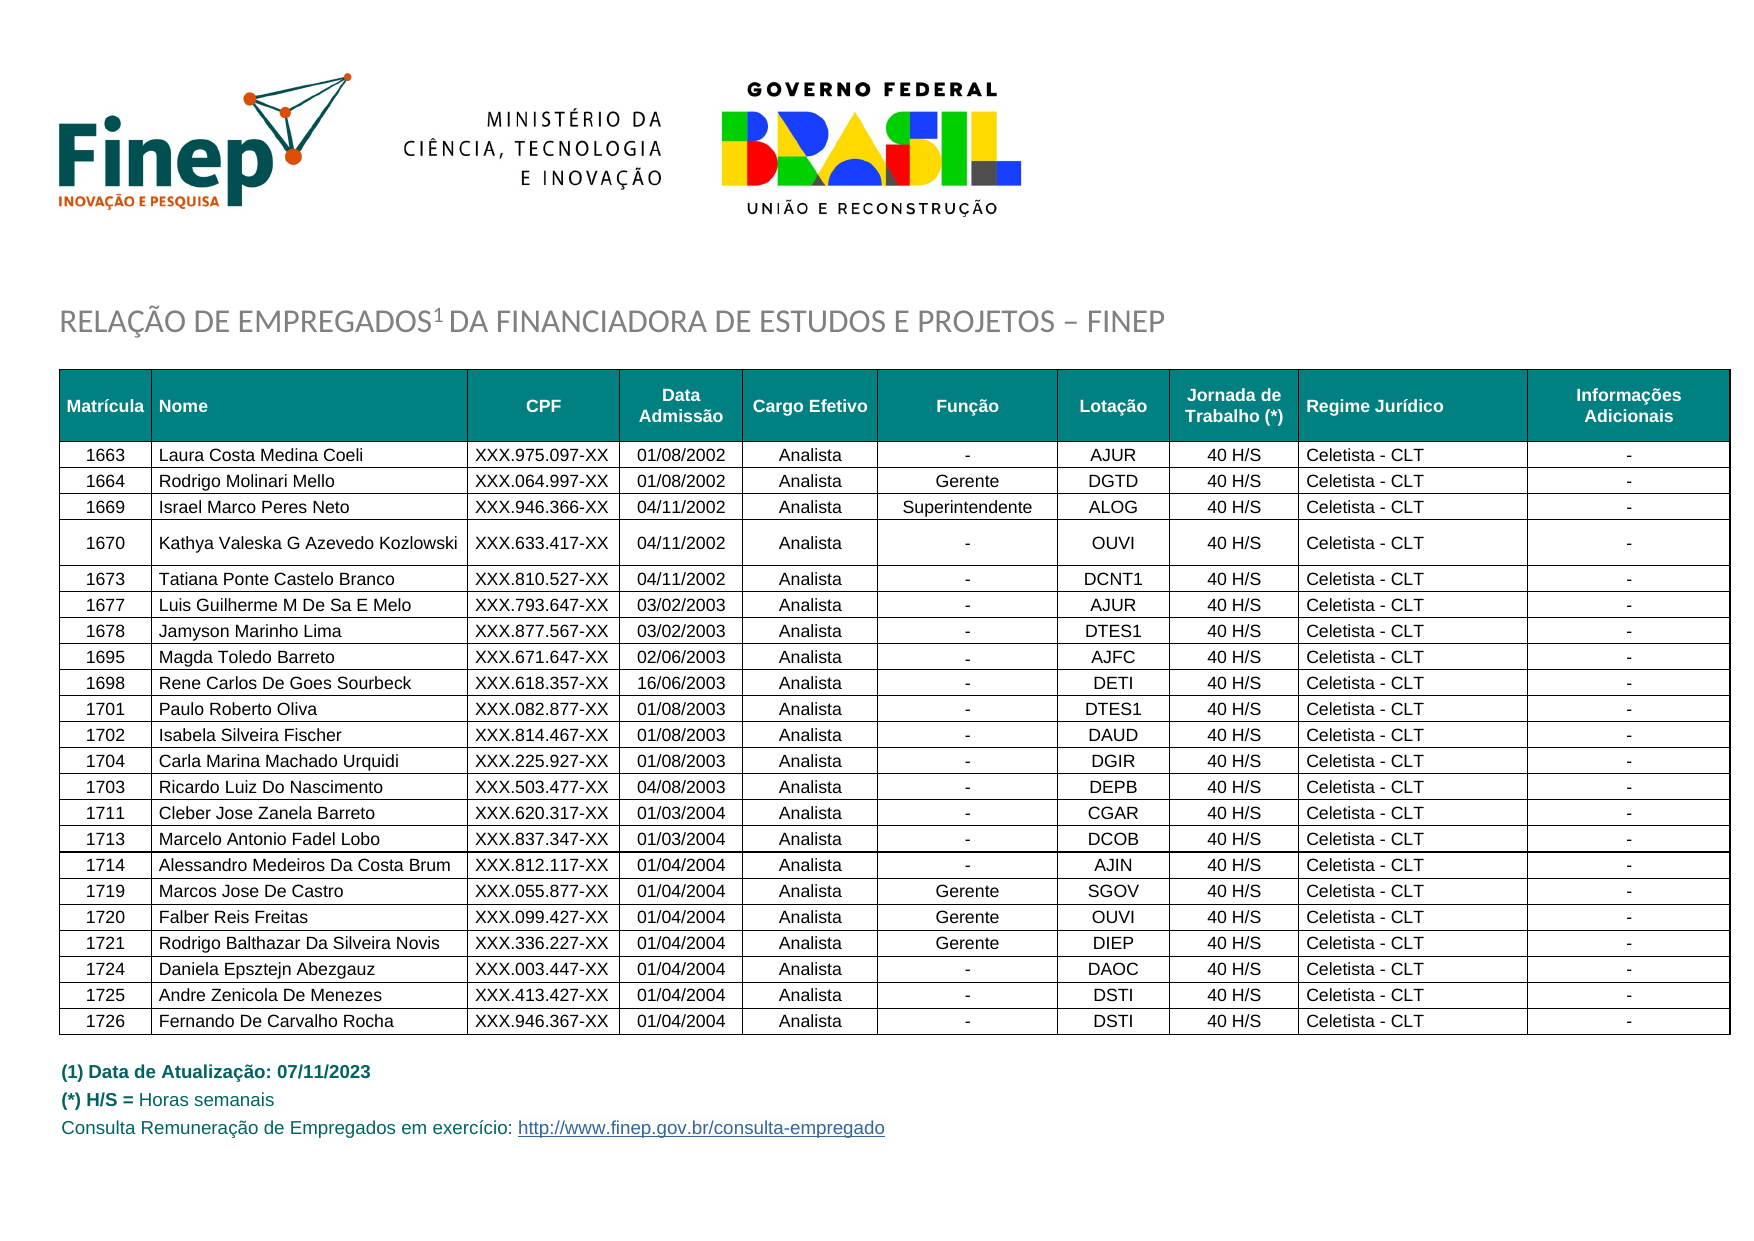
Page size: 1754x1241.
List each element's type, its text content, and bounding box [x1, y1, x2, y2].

table_cell - [1528, 722, 1729, 747]
table_cell - [1528, 442, 1729, 467]
table_cell DEPB [1058, 774, 1169, 799]
table_cell Alessandro Medeiros Da Costa Brum [152, 853, 467, 877]
table_cell Analista [743, 879, 877, 903]
table_cell 40 H/S [1170, 644, 1298, 669]
table_cell 16/06/2003 [620, 670, 742, 695]
table_cell XXX.055.877-XX [468, 879, 619, 903]
table_cell Rodrigo Molinari Mello [152, 468, 467, 493]
table_cell - [1528, 853, 1729, 877]
table_cell 01/04/2004 [620, 1009, 742, 1034]
table_cell 1664 [60, 468, 151, 493]
table_header Informações Adicionais [1528, 370, 1729, 441]
table_cell Celetista - CLT [1299, 983, 1527, 1008]
table_cell 1677 [60, 592, 151, 617]
table_cell 1713 [60, 826, 151, 851]
table_cell 04/08/2003 [620, 774, 742, 799]
table_cell Celetista - CLT [1299, 468, 1527, 493]
table_cell Laura Costa Medina Coeli [152, 442, 467, 467]
table_cell - [878, 800, 1057, 825]
table_cell 40 H/S [1170, 774, 1298, 799]
table_cell 1724 [60, 957, 151, 982]
table_cell - [878, 826, 1057, 851]
table_cell - [878, 442, 1057, 467]
table_cell - [1528, 644, 1729, 669]
table_cell 40 H/S [1170, 442, 1298, 467]
table_cell Superintendente [878, 494, 1057, 519]
table_cell DCNT1 [1058, 566, 1169, 591]
table_cell 01/04/2004 [620, 983, 742, 1008]
table_header Regime Jurídico [1299, 370, 1527, 441]
table_header Matrícula [60, 370, 151, 441]
table_cell Analista [743, 800, 877, 825]
table_cell 40 H/S [1170, 853, 1298, 877]
table_header Cargo Efetivo [743, 370, 877, 441]
table_cell 40 H/S [1170, 879, 1298, 903]
table_cell - [1528, 592, 1729, 617]
table_cell - [1528, 931, 1729, 956]
table_cell Celetista - CLT [1299, 957, 1527, 982]
table_cell - [1528, 520, 1729, 565]
table_header Jornada de Trabalho (*) [1170, 370, 1298, 441]
table_header Lotação [1058, 370, 1169, 441]
table_cell Analista [743, 442, 877, 467]
table_cell 40 H/S [1170, 983, 1298, 1008]
table_cell XXX.618.357-XX [468, 670, 619, 695]
table_header Função [878, 370, 1057, 441]
table_cell 1698 [60, 670, 151, 695]
table_cell 04/11/2002 [620, 566, 742, 591]
table_cell DSTI [1058, 1009, 1169, 1034]
table_cell 1721 [60, 931, 151, 956]
table_cell DCOB [1058, 826, 1169, 851]
table_cell Analista [743, 722, 877, 747]
table_cell 1695 [60, 644, 151, 669]
table_cell 1702 [60, 722, 151, 747]
table_cell - [878, 957, 1057, 982]
table_cell XXX.099.427-XX [468, 905, 619, 929]
table_cell Celetista - CLT [1299, 696, 1527, 721]
table_cell OUVI [1058, 905, 1169, 929]
table_cell - [878, 644, 1057, 669]
table_cell Analista [743, 931, 877, 956]
table_cell XXX.671.647-XX [468, 644, 619, 669]
table_cell XXX.812.117-XX [468, 853, 619, 877]
table_cell - [1528, 494, 1729, 519]
table_cell Luis Guilherme M De Sa E Melo [152, 592, 467, 617]
table_cell Andre Zenicola De Menezes [152, 983, 467, 1008]
table_cell XXX.793.647-XX [468, 592, 619, 617]
table_cell Analista [743, 983, 877, 1008]
table_cell Analista [743, 468, 877, 493]
table_cell Carla Marina Machado Urquidi [152, 748, 467, 773]
table_cell XXX.633.417-XX [468, 520, 619, 565]
table_cell Falber Reis Freitas [152, 905, 467, 929]
table_cell 40 H/S [1170, 748, 1298, 773]
table_cell DIEP [1058, 931, 1169, 956]
table_cell - [1528, 800, 1729, 825]
table_cell XXX.003.447-XX [468, 957, 619, 982]
table_cell - [878, 774, 1057, 799]
table_cell Rodrigo Balthazar Da Silveira Novis [152, 931, 467, 956]
table_cell 1714 [60, 853, 151, 877]
table_cell 1669 [60, 494, 151, 519]
table_cell XXX.946.366-XX [468, 494, 619, 519]
table_cell Celetista - CLT [1299, 931, 1527, 956]
table_cell Analista [743, 592, 877, 617]
table_cell 01/04/2004 [620, 957, 742, 982]
table_cell DTES1 [1058, 696, 1169, 721]
table_cell XXX.810.527-XX [468, 566, 619, 591]
table_cell 40 H/S [1170, 905, 1298, 929]
table_cell 40 H/S [1170, 468, 1298, 493]
table_cell Celetista - CLT [1299, 644, 1527, 669]
table_cell Celetista - CLT [1299, 520, 1527, 565]
table_cell XXX.225.927-XX [468, 748, 619, 773]
table_cell 03/02/2003 [620, 592, 742, 617]
table_cell DGIR [1058, 748, 1169, 773]
table_cell XXX.877.567-XX [468, 618, 619, 643]
table_cell Paulo Roberto Oliva [152, 696, 467, 721]
table_cell - [1528, 1009, 1729, 1034]
table_cell - [1528, 468, 1729, 493]
table_cell Analista [743, 644, 877, 669]
table_cell XXX.413.427-XX [468, 983, 619, 1008]
table_cell XXX.975.097-XX [468, 442, 619, 467]
table_cell CGAR [1058, 800, 1169, 825]
table_cell - [878, 618, 1057, 643]
table_cell 01/04/2004 [620, 853, 742, 877]
table_cell Celetista - CLT [1299, 905, 1527, 929]
table_cell - [878, 1009, 1057, 1034]
table_cell 01/04/2004 [620, 879, 742, 903]
table_cell Analista [743, 618, 877, 643]
table_cell Jamyson Marinho Lima [152, 618, 467, 643]
table_cell - [878, 670, 1057, 695]
table_cell 1663 [60, 442, 151, 467]
table_cell XXX.503.477-XX [468, 774, 619, 799]
table_cell DETI [1058, 670, 1169, 695]
table_cell Celetista - CLT [1299, 592, 1527, 617]
table_cell 40 H/S [1170, 931, 1298, 956]
table_cell - [878, 853, 1057, 877]
table_cell - [1528, 826, 1729, 851]
table_cell 40 H/S [1170, 566, 1298, 591]
table_cell DAOC [1058, 957, 1169, 982]
table_cell AJFC [1058, 644, 1169, 669]
table_header Nome [152, 370, 467, 441]
table_cell Celetista - CLT [1299, 670, 1527, 695]
table_cell 40 H/S [1170, 670, 1298, 695]
table_cell 03/02/2003 [620, 618, 742, 643]
table_cell SGOV [1058, 879, 1169, 903]
table_cell Celetista - CLT [1299, 566, 1527, 591]
table_cell Analista [743, 905, 877, 929]
table_cell - [1528, 748, 1729, 773]
table_cell Celetista - CLT [1299, 494, 1527, 519]
table_cell Analista [743, 520, 877, 565]
table_cell Isabela Silveira Fischer [152, 722, 467, 747]
table_header CPF [468, 370, 619, 441]
table_cell Analista [743, 957, 877, 982]
table_cell Gerente [878, 905, 1057, 929]
table_cell Analista [743, 696, 877, 721]
table_cell Celetista - CLT [1299, 853, 1527, 877]
table_cell - [878, 592, 1057, 617]
table_cell Daniela Epsztejn Abezgauz [152, 957, 467, 982]
table_cell 40 H/S [1170, 592, 1298, 617]
table_cell Analista [743, 748, 877, 773]
table_cell 40 H/S [1170, 957, 1298, 982]
table_cell 40 H/S [1170, 800, 1298, 825]
table_cell Celetista - CLT [1299, 442, 1527, 467]
table_cell 1720 [60, 905, 151, 929]
table_cell DAUD [1058, 722, 1169, 747]
table_cell 40 H/S [1170, 1009, 1298, 1034]
table_cell AJUR [1058, 592, 1169, 617]
table_cell 40 H/S [1170, 826, 1298, 851]
table_cell - [1528, 618, 1729, 643]
table_cell 1678 [60, 618, 151, 643]
table_cell Marcos Jose De Castro [152, 879, 467, 903]
table_cell XXX.336.227-XX [468, 931, 619, 956]
table_cell Gerente [878, 879, 1057, 903]
table_cell XXX.814.467-XX [468, 722, 619, 747]
table_cell 40 H/S [1170, 722, 1298, 747]
table_cell 01/04/2004 [620, 905, 742, 929]
table_cell Gerente [878, 931, 1057, 956]
table_cell 1719 [60, 879, 151, 903]
table_cell Israel Marco Peres Neto [152, 494, 467, 519]
table_cell 40 H/S [1170, 520, 1298, 565]
table_cell Tatiana Ponte Castelo Branco [152, 566, 467, 591]
table_cell 1670 [60, 520, 151, 565]
table_cell XXX.946.367-XX [468, 1009, 619, 1034]
table_cell Analista [743, 774, 877, 799]
table_cell Celetista - CLT [1299, 748, 1527, 773]
table_cell 01/08/2003 [620, 748, 742, 773]
table_cell - [1528, 670, 1729, 695]
table_cell Analista [743, 826, 877, 851]
table_cell - [878, 722, 1057, 747]
table_cell - [1528, 905, 1729, 929]
table_cell Celetista - CLT [1299, 722, 1527, 747]
table_cell Analista [743, 494, 877, 519]
table_cell - [1528, 983, 1729, 1008]
table_cell - [1528, 696, 1729, 721]
table_cell Celetista - CLT [1299, 774, 1527, 799]
table_cell XXX.082.877-XX [468, 696, 619, 721]
table_cell Analista [743, 670, 877, 695]
table_cell - [878, 566, 1057, 591]
table_cell 02/06/2003 [620, 644, 742, 669]
table_cell - [878, 696, 1057, 721]
table_cell 01/08/2003 [620, 696, 742, 721]
table_cell AJIN [1058, 853, 1169, 877]
table_cell 1726 [60, 1009, 151, 1034]
table_cell 01/08/2002 [620, 468, 742, 493]
table_cell Analista [743, 853, 877, 877]
table_cell Celetista - CLT [1299, 1009, 1527, 1034]
table_cell Celetista - CLT [1299, 800, 1527, 825]
table_cell 01/08/2002 [620, 442, 742, 467]
table_cell 04/11/2002 [620, 520, 742, 565]
table_cell 01/03/2004 [620, 800, 742, 825]
table_cell ALOG [1058, 494, 1169, 519]
table_cell 1725 [60, 983, 151, 1008]
table_cell 1701 [60, 696, 151, 721]
table_cell 1673 [60, 566, 151, 591]
table_cell 40 H/S [1170, 618, 1298, 643]
table_cell 1703 [60, 774, 151, 799]
table_cell - [878, 983, 1057, 1008]
table_cell 40 H/S [1170, 696, 1298, 721]
table_cell XXX.620.317-XX [468, 800, 619, 825]
table_cell Cleber Jose Zanela Barreto [152, 800, 467, 825]
table_cell DGTD [1058, 468, 1169, 493]
table_cell - [1528, 957, 1729, 982]
table_cell Marcelo Antonio Fadel Lobo [152, 826, 467, 851]
table_cell Celetista - CLT [1299, 879, 1527, 903]
table_cell 1711 [60, 800, 151, 825]
table_cell 01/03/2004 [620, 826, 742, 851]
table_cell - [1528, 879, 1729, 903]
table_cell - [1528, 566, 1729, 591]
table_cell OUVI [1058, 520, 1169, 565]
table_cell Fernando De Carvalho Rocha [152, 1009, 467, 1034]
table_cell - [1528, 774, 1729, 799]
table_cell Gerente [878, 468, 1057, 493]
table_cell 1704 [60, 748, 151, 773]
table_cell 01/08/2003 [620, 722, 742, 747]
table_cell Celetista - CLT [1299, 618, 1527, 643]
table_cell Kathya Valeska G Azevedo Kozlowski [152, 520, 467, 565]
table_cell Rene Carlos De Goes Sourbeck [152, 670, 467, 695]
table_cell DSTI [1058, 983, 1169, 1008]
table_header Data Admissão [620, 370, 742, 441]
table_cell 40 H/S [1170, 494, 1298, 519]
table_cell Celetista - CLT [1299, 826, 1527, 851]
table_cell AJUR [1058, 442, 1169, 467]
table_cell XXX.064.997-XX [468, 468, 619, 493]
table_cell Magda Toledo Barreto [152, 644, 467, 669]
table_cell - [878, 520, 1057, 565]
table_cell Analista [743, 566, 877, 591]
table_cell Ricardo Luiz Do Nascimento [152, 774, 467, 799]
table_cell 01/04/2004 [620, 931, 742, 956]
table_cell 04/11/2002 [620, 494, 742, 519]
table_cell DTES1 [1058, 618, 1169, 643]
table_cell - [878, 748, 1057, 773]
table_cell XXX.837.347-XX [468, 826, 619, 851]
table_cell Analista [743, 1009, 877, 1034]
